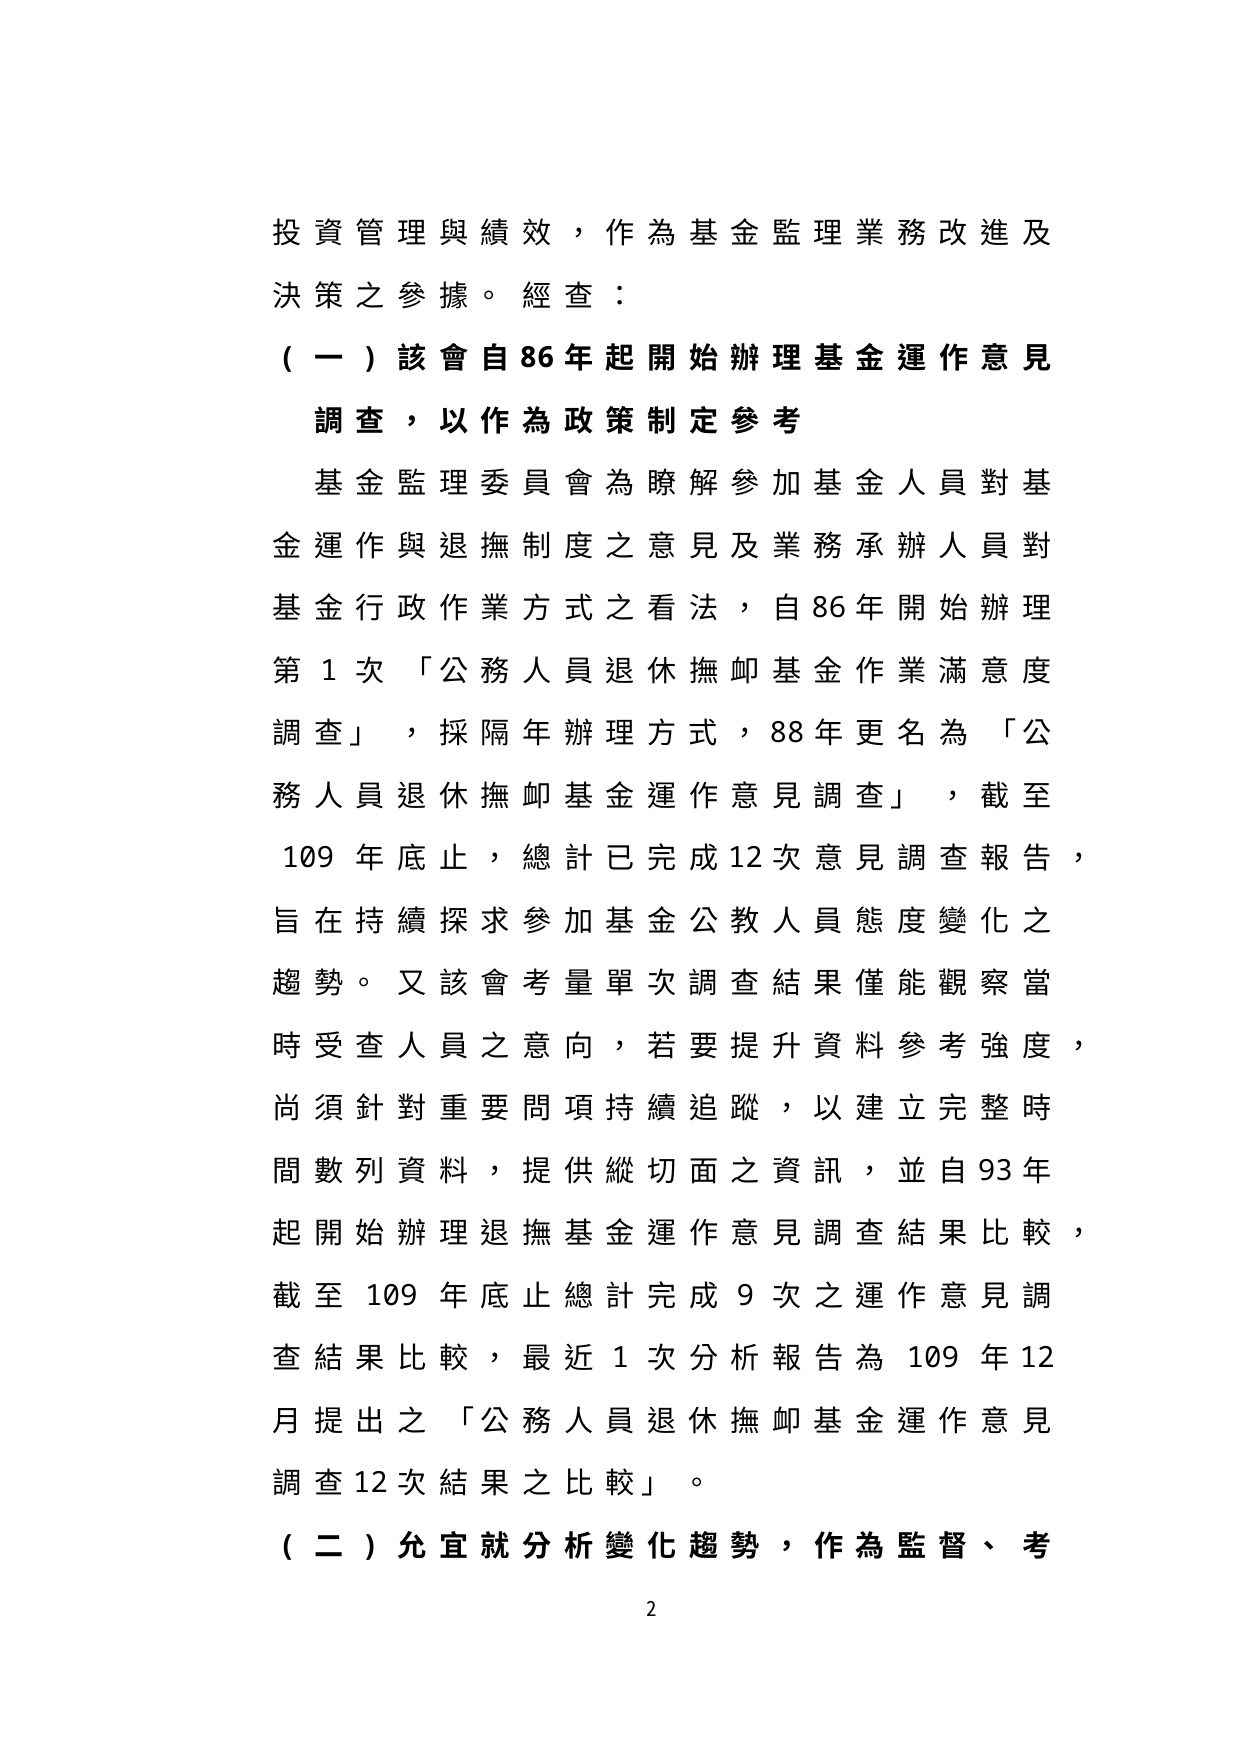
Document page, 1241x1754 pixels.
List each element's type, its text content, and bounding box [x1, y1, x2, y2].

text (二)允宜就分析變化趨勢，作為監督、考 [242, 1502, 1058, 1564]
text 投資管理與績效，作為基金監理業務改進及決策之參據。經查： [242, 189, 1058, 314]
text (一)該會自86年起開始辦理基金運作意見調查，以作為政策制定參考 [242, 314, 1058, 439]
text 基金監理委員會為瞭解參加基金人員對基金運作與退撫制度之意見及業務承辦人員對基金行政作業方式之看法，自86年開始辦理第1次「公務人員退休撫卹基金作業滿意度調查」，採隔年辦理方式，88年更名為「公務人員退休撫卹基金運作意見調查」，截至109年底止，總計已完成12次意見調查報告，旨在持續探求參加基金公教人員態度變化之趨勢。又該會考量單次調查結果僅能觀察當時受查人員之意向，若要提升資料參考強度，尚須針對重要問項持續追蹤，以建立完整時間數列資料，提供縱切面之資訊，並自93年起開始辦理退撫基金運作意見調查結果比較，截至109年底止總計完成9次之運作意見調查結果比較，最近1次分析報告為109年12月提出之「公務人員退休撫卹基金運作意見調查12次結果之比較」。 [242, 439, 1058, 1502]
